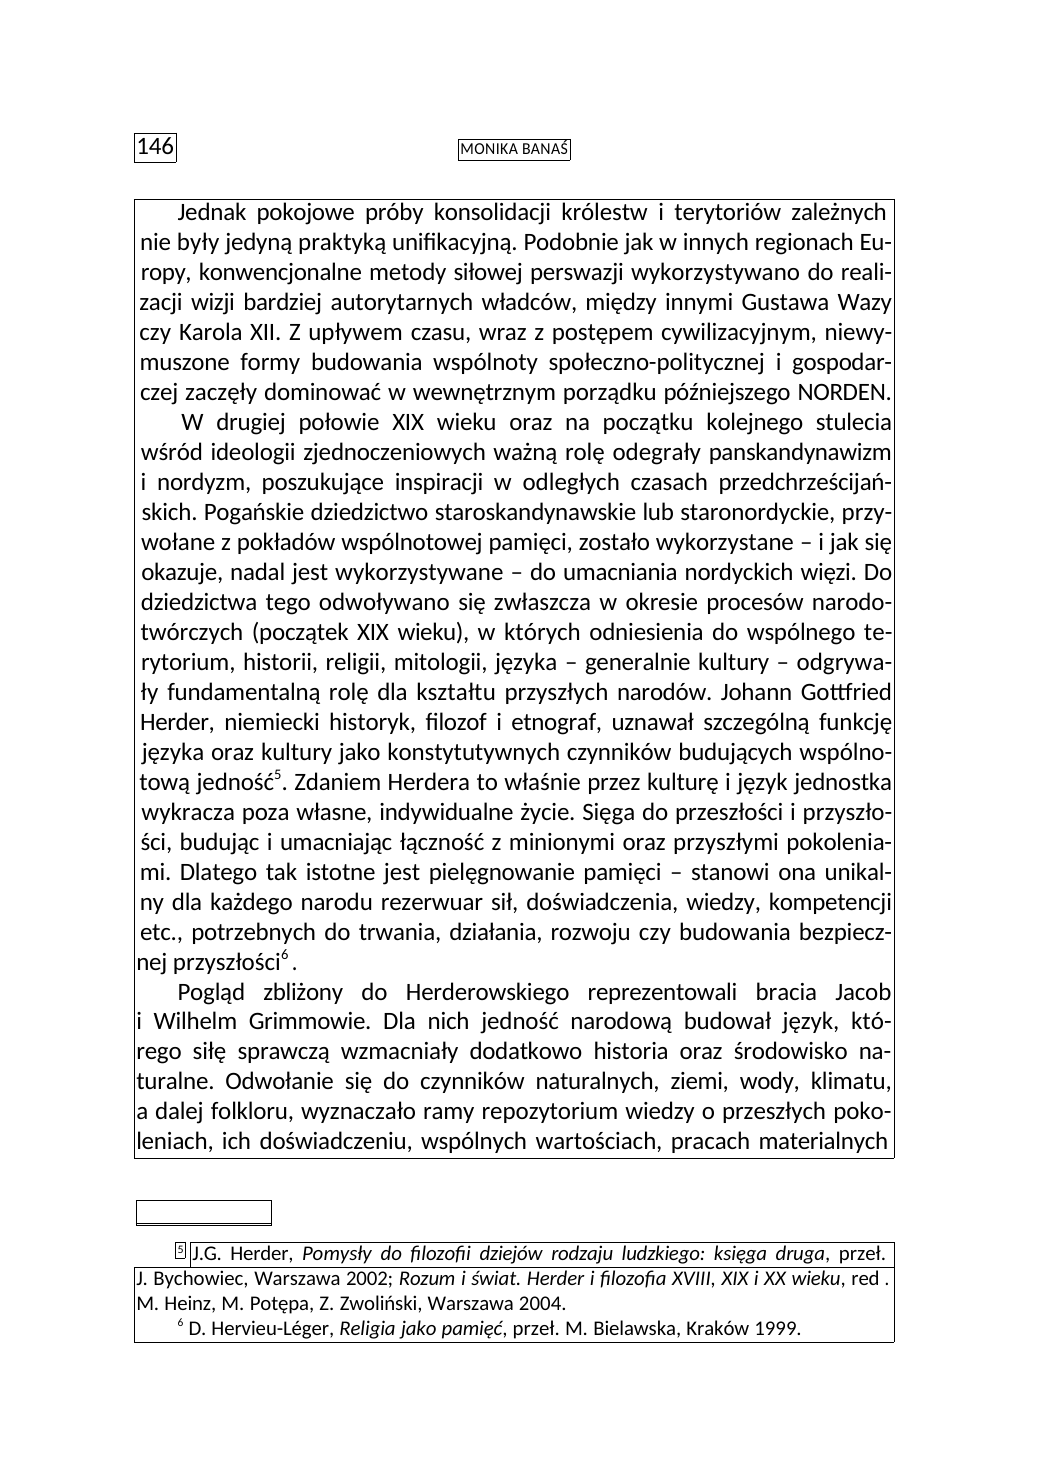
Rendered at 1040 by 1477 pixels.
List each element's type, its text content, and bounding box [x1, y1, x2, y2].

text M. Heinz, M. Potępa, Z. Zwoliński, Warszawa 2004. [136, 1290, 894, 1315]
text 6 D. Hervieu-Léger, Religia jako pamięć, przeł. M. Bielawska, Kraków 1999. [177, 1315, 894, 1340]
text J.G. Herder, Pomysły do filozofii dziejów rodzaju ludzkiego: księga druga, przeł. [192, 1243, 894, 1265]
text 5 [177, 1243, 185, 1256]
text nie były jedyną praktyką unifikacyjną. Podobnie jak w innych regionach Eu- ropy, konwencjonalne metody siłowej perswazji wykorzystywano do reali- zacji wizji bardziej autorytarnych władców, między innymi Gustawa Wazy czy Karola XII. Z upływem czasu, wraz z postępem cywilizacyjnym, niewy- muszone formy budowania wspólnoty społeczno-politycznej i gospodar- czej zaczęły dominować w wewnętrznym porządku późniejszego NORDEN. W drugiej połowie XIX wieku oraz na początku kolejnego stulecia wśród ideologii zjednoczeniowych ważną rolę odegrały panskandynawizm i nordyzm, poszukujące inspiracji w odległych czasach przedchrześcijań- skich. Pogańskie dziedzictwo staroskandynawskie lub staronordyckie, przy- wołane z pokładów wspólnotowej pamięci, zostało wykorzystane – i jak się okazuje, nadal jest wykorzystywane – do umacniania nordyckich więzi. Do dziedzictwa tego odwoływano się zwłaszcza w okresie procesów narodo- twórczych (początek XIX wieku), w których odniesienia do wspólnego te- rytorium, historii, religii, mitologii, języka – generalnie kultury – odgrywa- ły fundamentalną rolę dla kształtu przyszłych narodów. Johann Gottfried Herder, niemiecki historyk, filozof i etnograf, uznawał szczególną funkcję języka oraz kultury jako konstytutywnych czynników budujących wspólno- tową jedność5. Zdaniem Herdera to właśnie przez kulturę i język jednostka wykracza poza własne, indywidualne życie. Sięga do przeszłości i przyszło- ści, budując i umacniając łączność z minionymi oraz przyszłymi pokolenia- mi. Dlatego tak istotne jest pielęgnowanie pamięci – stanowi ona unikal- ny dla każdego narodu rezerwuar sił, doświadczenia, wiedzy, kompetencji etc., potrzebnych do trwania, działania, rozwoju czy budowania bezpiecz- [136, 226, 892, 946]
text Pogląd zbliżony do Herderowskiego reprezentowali bracia Jacob i Wilhelm Grimmowie. Dla nich jedność narodową budował język, któ- rego siłę sprawczą wzmacniały dodatkowo historia oraz środowisko na- turalne. Odwołanie się do czynników naturalnych, ziemi, wody, klimatu, a dalej folkloru, wyznaczało ramy repozytorium wiedzy o przeszłych poko- leniach, ich doświadczeniu, wspólnych wartościach, pracach materialnych [136, 976, 892, 1156]
text J. Bychowiec, Warszawa 2002; Rozum i świat. Herder i filozofia XVIII, XIX i XX wieku, red . [136, 1268, 894, 1290]
text nej przyszłości6 . [136, 946, 894, 976]
text 146 [136, 134, 176, 160]
text Jednak pokojowe próby konsolidacji królestw i terytoriów zależnych [136, 200, 894, 226]
text MONIKA BANAŚ [460, 140, 570, 158]
